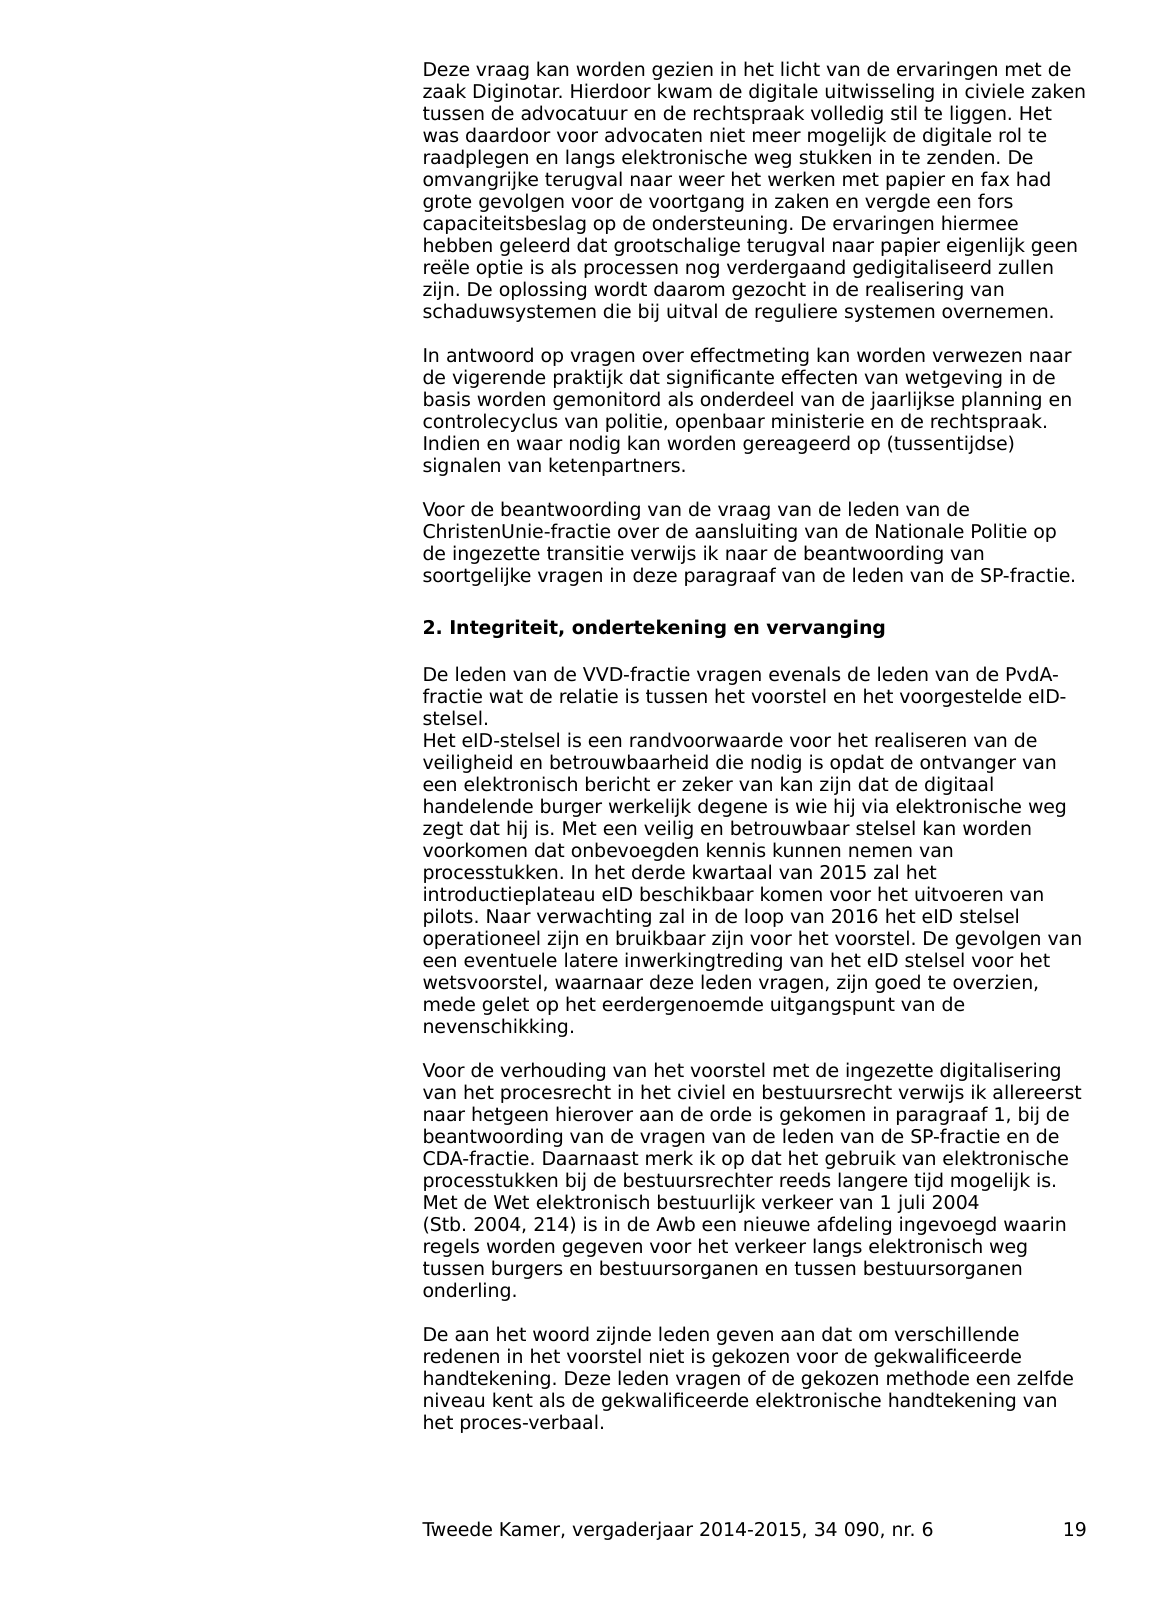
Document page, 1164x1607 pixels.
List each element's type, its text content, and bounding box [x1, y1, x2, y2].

text De leden van de VVD-fractie vragen evenals de leden van de PvdA-fractie wat de relatie is tussen het voorstel en het voorgestelde eID-stelsel. [422, 664, 1087, 730]
text Deze vraag kan worden gezien in het licht van de ervaringen met de zaak Diginotar. Hierdoor kwam de digitale uitwisseling in civiele zaken tussen de advocatuur en de rechtspraak volledig stil te liggen. Het was daardoor voor advocaten niet meer mogelijk de digitale rol te raadplegen en langs elektronische weg stukken in te zenden. De omvangrijke terugval naar weer het werken met papier en fax had grote gevolgen voor de voortgang in zaken en vergde een fors capaciteitsbeslag op de ondersteuning. De ervaringen hiermee hebben geleerd dat grootschalige terugval naar papier eigenlijk geen reële optie is als processen nog verdergaand gedigitaliseerd zullen zijn. De oplossing wordt daarom gezocht in de realisering van schaduwsystemen die bij uitval de reguliere systemen overnemen. [422, 59, 1087, 323]
text Voor de beantwoording van de vraag van de leden van de ChristenUnie-fractie over de aansluiting van de Nationale Politie op de ingezette transitie verwijs ik naar de beantwoording van soortgelijke vragen in deze paragraaf van de leden van de SP-fractie. [422, 499, 1087, 587]
text Voor de verhouding van het voorstel met de ingezette digitalisering van het procesrecht in het civiel en bestuursrecht verwijs ik allereerst naar hetgeen hierover aan de orde is gekomen in paragraaf 1, bij de beantwoording van de vragen van de leden van de SP-fractie en de CDA-fractie. Daarnaast merk ik op dat het gebruik van elektronische processtukken bij de bestuursrechter reeds langere tijd mogelijk is. Met de Wet elektronisch bestuurlijk verkeer van 1 juli 2004 (Stb. 2004, 214) is in de Awb een nieuwe afdeling ingevoegd waarin regels worden gegeven voor het verkeer langs elektronisch weg tussen burgers en bestuursorganen en tussen bestuursorganen onderling. [422, 1060, 1087, 1302]
text Het eID-stelsel is een randvoorwaarde voor het realiseren van de veiligheid en betrouwbaarheid die nodig is opdat de ontvanger van een elektronisch bericht er zeker van kan zijn dat de digitaal handelende burger werkelijk degene is wie hij via elektronische weg zegt dat hij is. Met een veilig en betrouwbaar stelsel kan worden voorkomen dat onbevoegden kennis kunnen nemen van processtukken. In het derde kwartaal van 2015 zal het introductieplateau eID beschikbaar komen voor het uitvoeren van pilots. Naar verwachting zal in de loop van 2016 het eID stelsel operationeel zijn en bruikbaar zijn voor het voorstel. De gevolgen van een eventuele latere inwerkingtreding van het eID stelsel voor het wetsvoorstel, waarnaar deze leden vragen, zijn goed te overzien, mede gelet op het eerdergenoemde uitgangspunt van de nevenschikking. [422, 730, 1087, 1038]
text In antwoord op vragen over effectmeting kan worden verwezen naar de vigerende praktijk dat significante effecten van wetgeving in de basis worden gemonitord als onderdeel van de jaarlijkse planning en controlecyclus van politie, openbaar ministerie en de rechtspraak. Indien en waar nodig kan worden gereageerd op (tussentijdse) signalen van ketenpartners. [422, 345, 1087, 477]
text De aan het woord zijnde leden geven aan dat om verschillende redenen in het voorstel niet is gekozen voor de gekwalificeerde handtekening. Deze leden vragen of de gekozen methode een zelfde niveau kent als de gekwalificeerde elektronische handtekening van het proces-verbaal. [422, 1324, 1087, 1434]
subtitle 2. Integriteit, ondertekening en vervanging [422, 617, 1087, 639]
